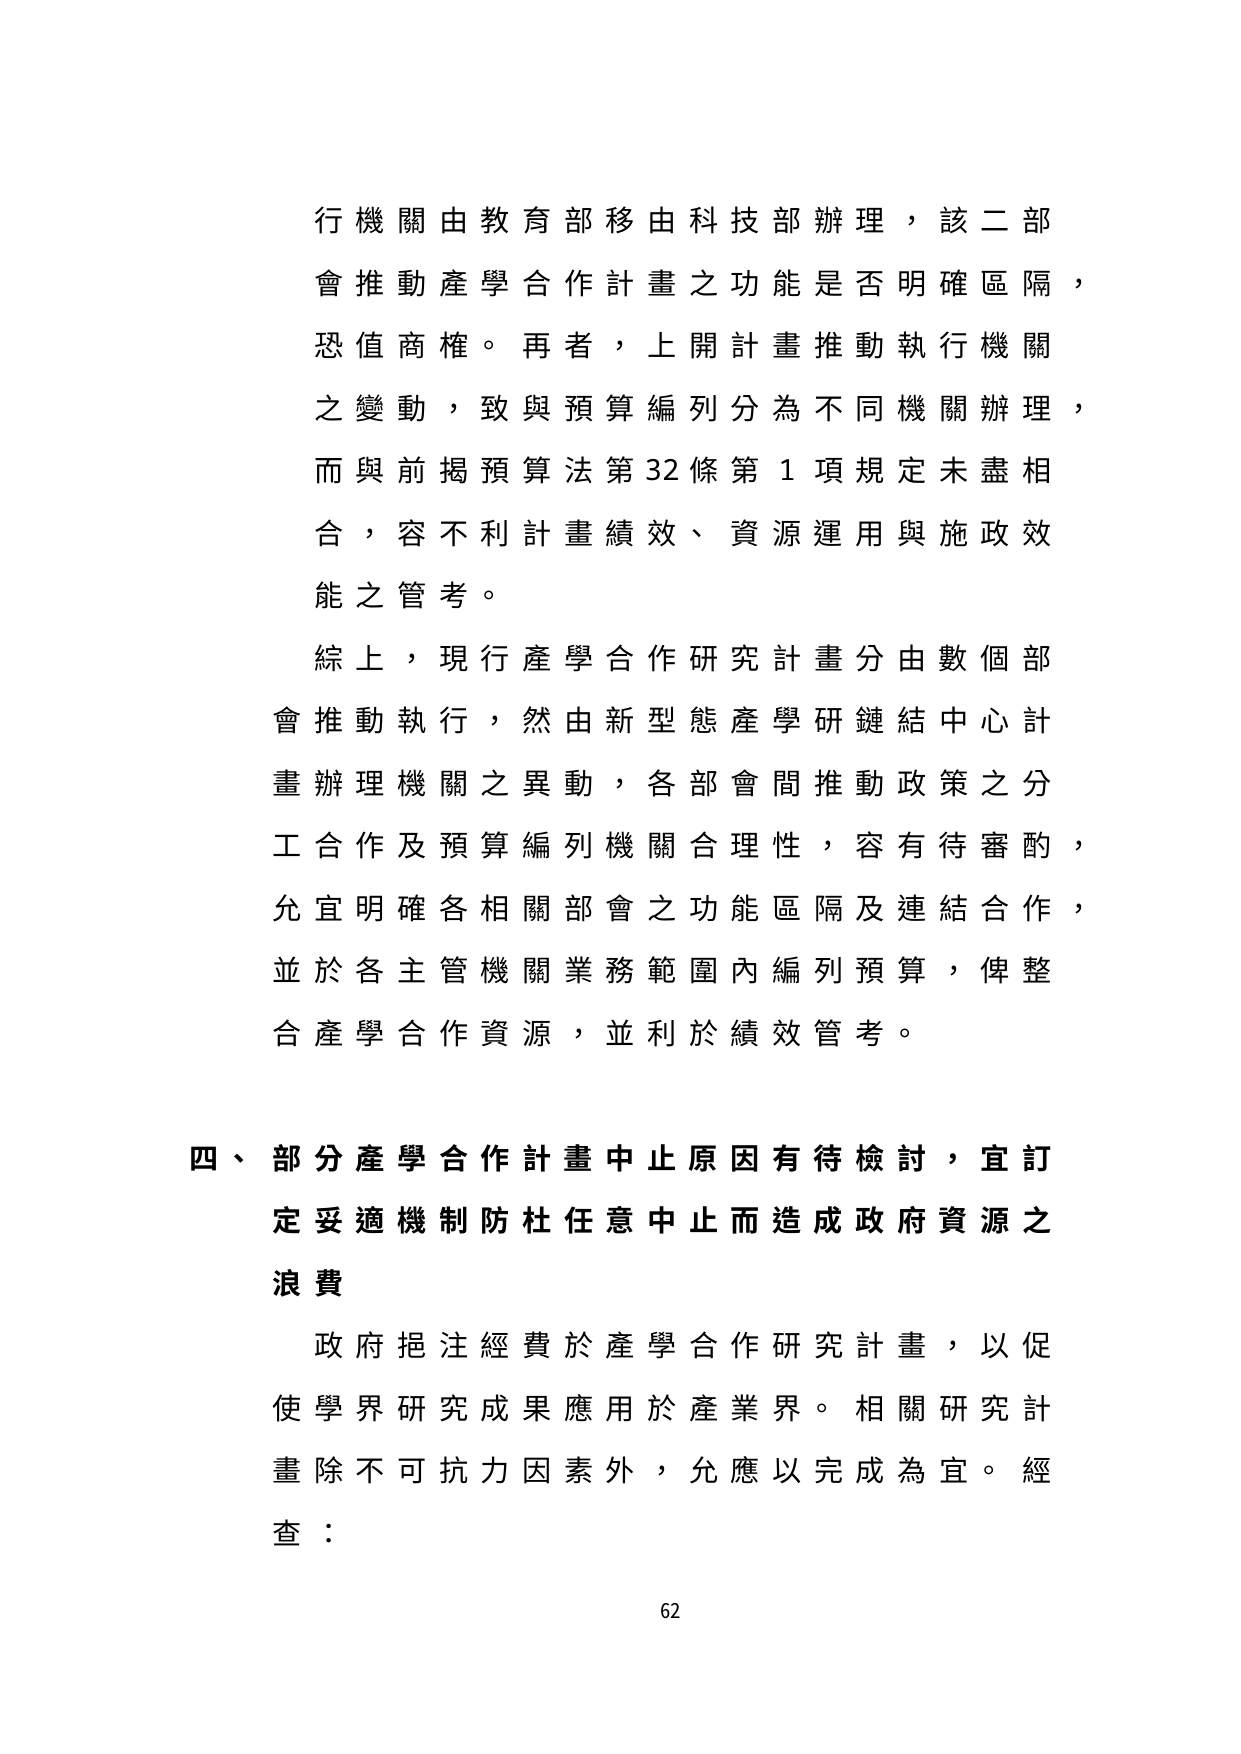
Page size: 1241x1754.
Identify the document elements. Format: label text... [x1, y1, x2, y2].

text 四、部分產學合作計畫中止原因有待檢討，宜訂定妥適機制防杜任意中止而造成政府資源之浪費 [183, 1115, 1058, 1302]
text 綜上，現行產學合作研究計畫分由數個部會推動執行，然由新型態產學研鏈結中心計畫辦理機關之異動，各部會間推動政策之分工合作及預算編列機關合理性，容有待審酌，允宜明確各相關部會之功能區隔及連結合作，並於各主管機關業務範圍內編列預算，俾整合產學合作資源，並利於績效管考。 [242, 615, 1058, 1052]
text 3.上開新型態產學研鏈結中心計畫推動執行機關由教育部移由科技部辦理，該二部會推動產學合作計畫之功能是否明確區隔，恐值商榷。再者，上開計畫推動執行機關之變動，致與預算編列分為不同機關辦理，而與前揭預算法第32條第1項規定未盡相合，容不利計畫績效、資源運用與施政效能之管考。 [271, 177, 1058, 615]
text 政府挹注經費於產學合作研究計畫，以促使學界研究成果應用於產業界。相關研究計畫除不可抗力因素外，允應以完成為宜。經查： [242, 1302, 1058, 1552]
